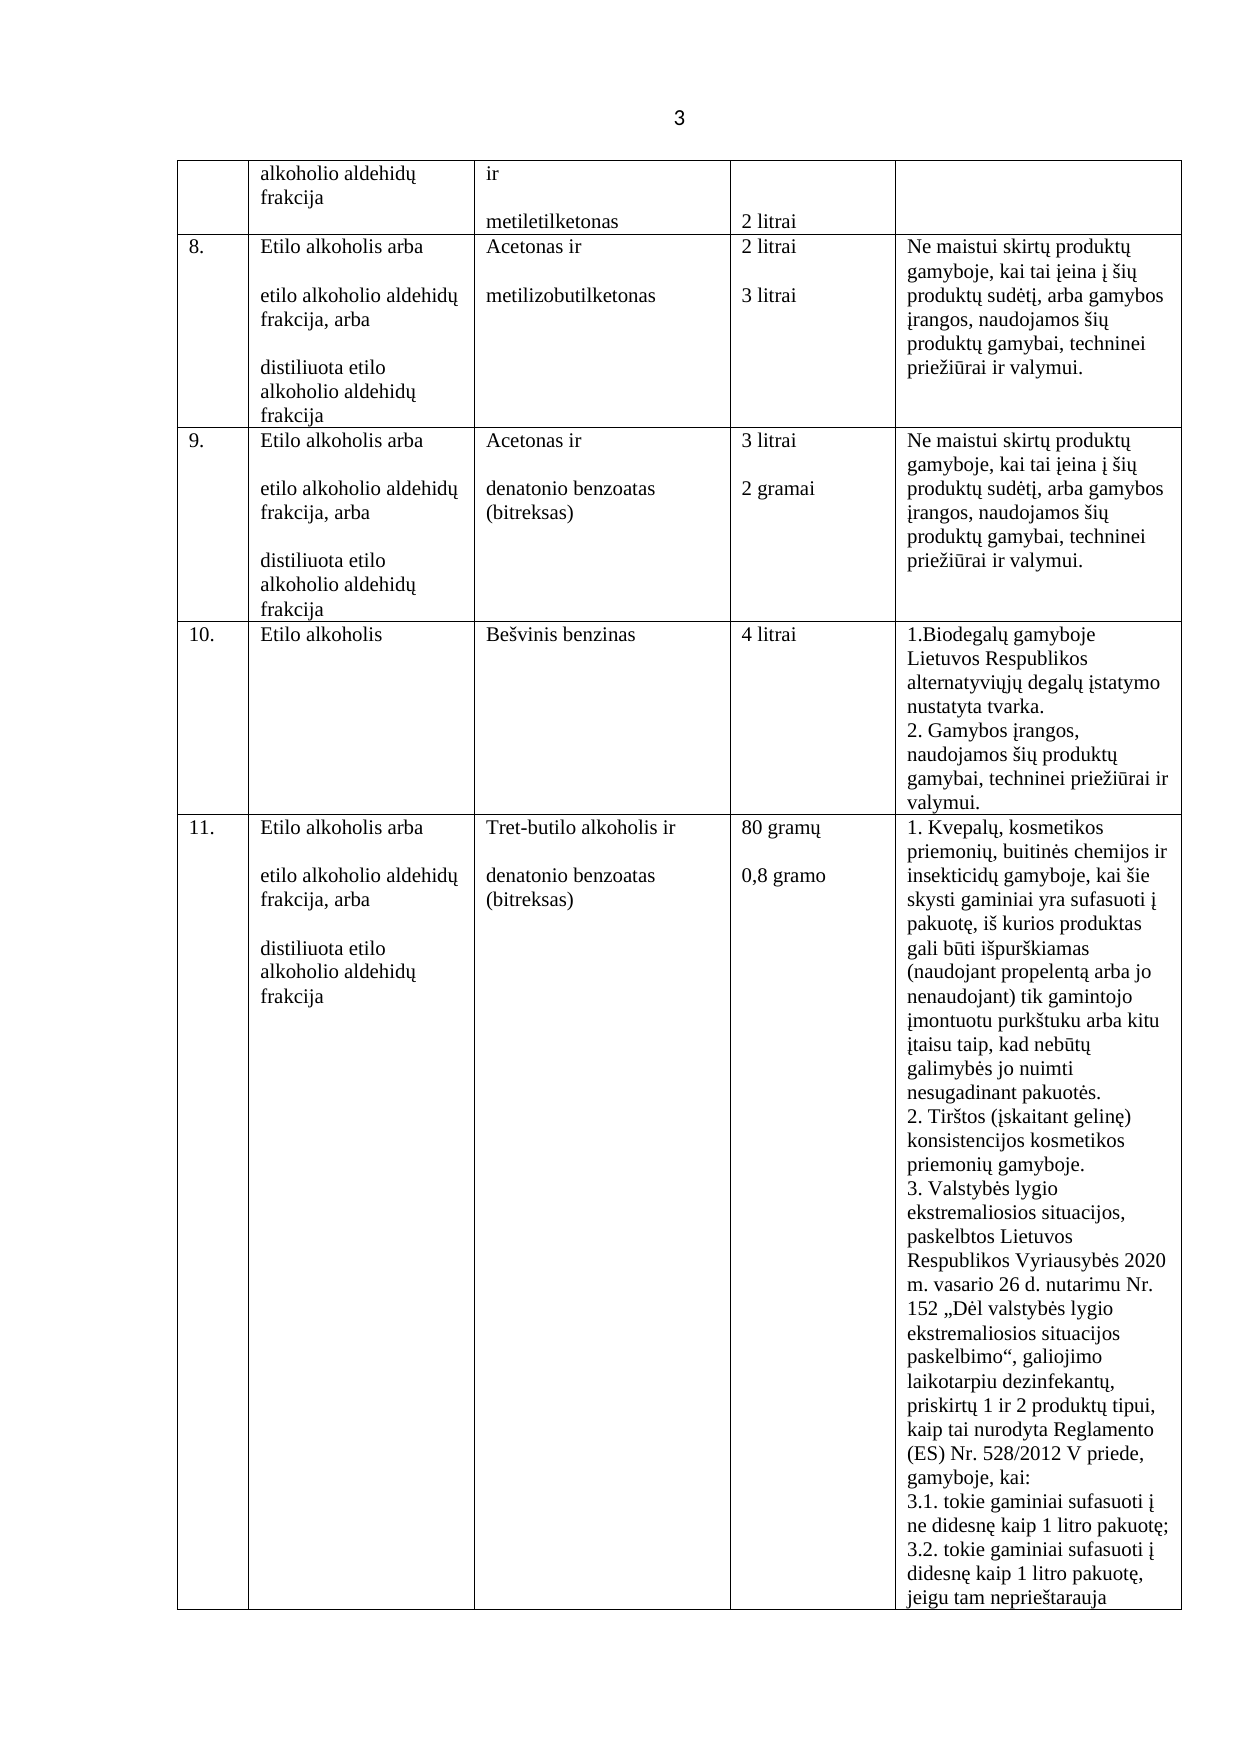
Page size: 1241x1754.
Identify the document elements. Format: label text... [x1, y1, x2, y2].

table_cell 2 litrai 3 litrai [731, 235, 895, 427]
table_cell 9. [178, 428, 248, 621]
table_cell 1.Biodegalų gamyboje Lietuvos Respublikos alternatyviųjų degalų įstatymo nustatyta tvarka. 2. Gamybos įrangos, naudojamos šių produktų gamybai, techninei priežiūrai ir valymui. [896, 622, 1181, 814]
table_cell 4 litrai [731, 622, 895, 814]
table_cell 80 gramų 0,8 gramo [731, 815, 895, 1609]
table_cell [896, 161, 1181, 233]
table_cell Ne maistui skirtų produktų gamyboje, kai tai įeina į šių produktų sudėtį, arba gamybos įrangos, naudojamos šių produktų gamybai, techninei priežiūrai ir valymui. [896, 428, 1181, 621]
table_cell 8. [178, 235, 248, 427]
table_cell 11. [178, 815, 248, 1609]
table_cell Bešvinis benzinas [475, 622, 730, 814]
table_cell Acetonas ir metilizobutilketonas [475, 235, 730, 427]
table_cell Etilo alkoholis [249, 622, 474, 814]
table_cell ir metiletilketonas [475, 161, 730, 233]
table_cell Etilo alkoholis arba etilo alkoholio aldehidų frakcija, arba distiliuota etilo alkoholio aldehidų frakcija [249, 235, 474, 427]
table_cell Etilo alkoholis arba etilo alkoholio aldehidų frakcija, arba distiliuota etilo alkoholio aldehidų frakcija [249, 815, 474, 1609]
table_cell Tret-butilo alkoholis ir denatonio benzoatas (bitreksas) [475, 815, 730, 1609]
table_cell Etilo alkoholis arba etilo alkoholio aldehidų frakcija, arba distiliuota etilo alkoholio aldehidų frakcija [249, 428, 474, 621]
table_cell alkoholio aldehidų frakcija [249, 161, 474, 233]
table_cell 3 litrai 2 gramai [731, 428, 895, 621]
table_cell Ne maistui skirtų produktų gamyboje, kai tai įeina į šių produktų sudėtį, arba gamybos įrangos, naudojamos šių produktų gamybai, techninei priežiūrai ir valymui. [896, 235, 1181, 427]
table_cell 1. Kvepalų, kosmetikos priemonių, buitinės chemijos ir insekticidų gamyboje, kai šie skysti gaminiai yra sufasuoti į pakuotę, iš kurios produktas gali būti išpurškiamas (naudojant propelentą arba jo nenaudojant) tik gamintojo įmontuotu purkštuku arba kitu įtaisu taip, kad nebūtų galimybės jo nuimti nesugadinant pakuotės. 2. Tirštos (įskaitant gelinę) konsistencijos kosmetikos priemonių gamyboje. 3. Valstybės lygio ekstremaliosios situacijos, paskelbtos Lietuvos Respublikos Vyriausybės 2020 m. vasario 26 d. nutarimu Nr. 152 „Dėl valstybės lygio ekstremaliosios situacijos paskelbimo“, galiojimo laikotarpiu dezinfekantų, priskirtų 1 ir 2 produktų tipui, kaip tai nurodyta Reglamento (ES) Nr. 528/2012 V priede, gamyboje, kai: 3.1. tokie gaminiai sufasuoti į ne didesnę kaip 1 litro pakuotę; 3.2. tokie gaminiai sufasuoti į didesnę kaip 1 litro pakuotę, jeigu tam neprieštarauja [896, 815, 1181, 1609]
table_cell [178, 161, 248, 233]
table_cell 10. [178, 622, 248, 814]
table_cell Acetonas ir denatonio benzoatas (bitreksas) [475, 428, 730, 621]
table_cell 2 litrai [731, 161, 895, 233]
